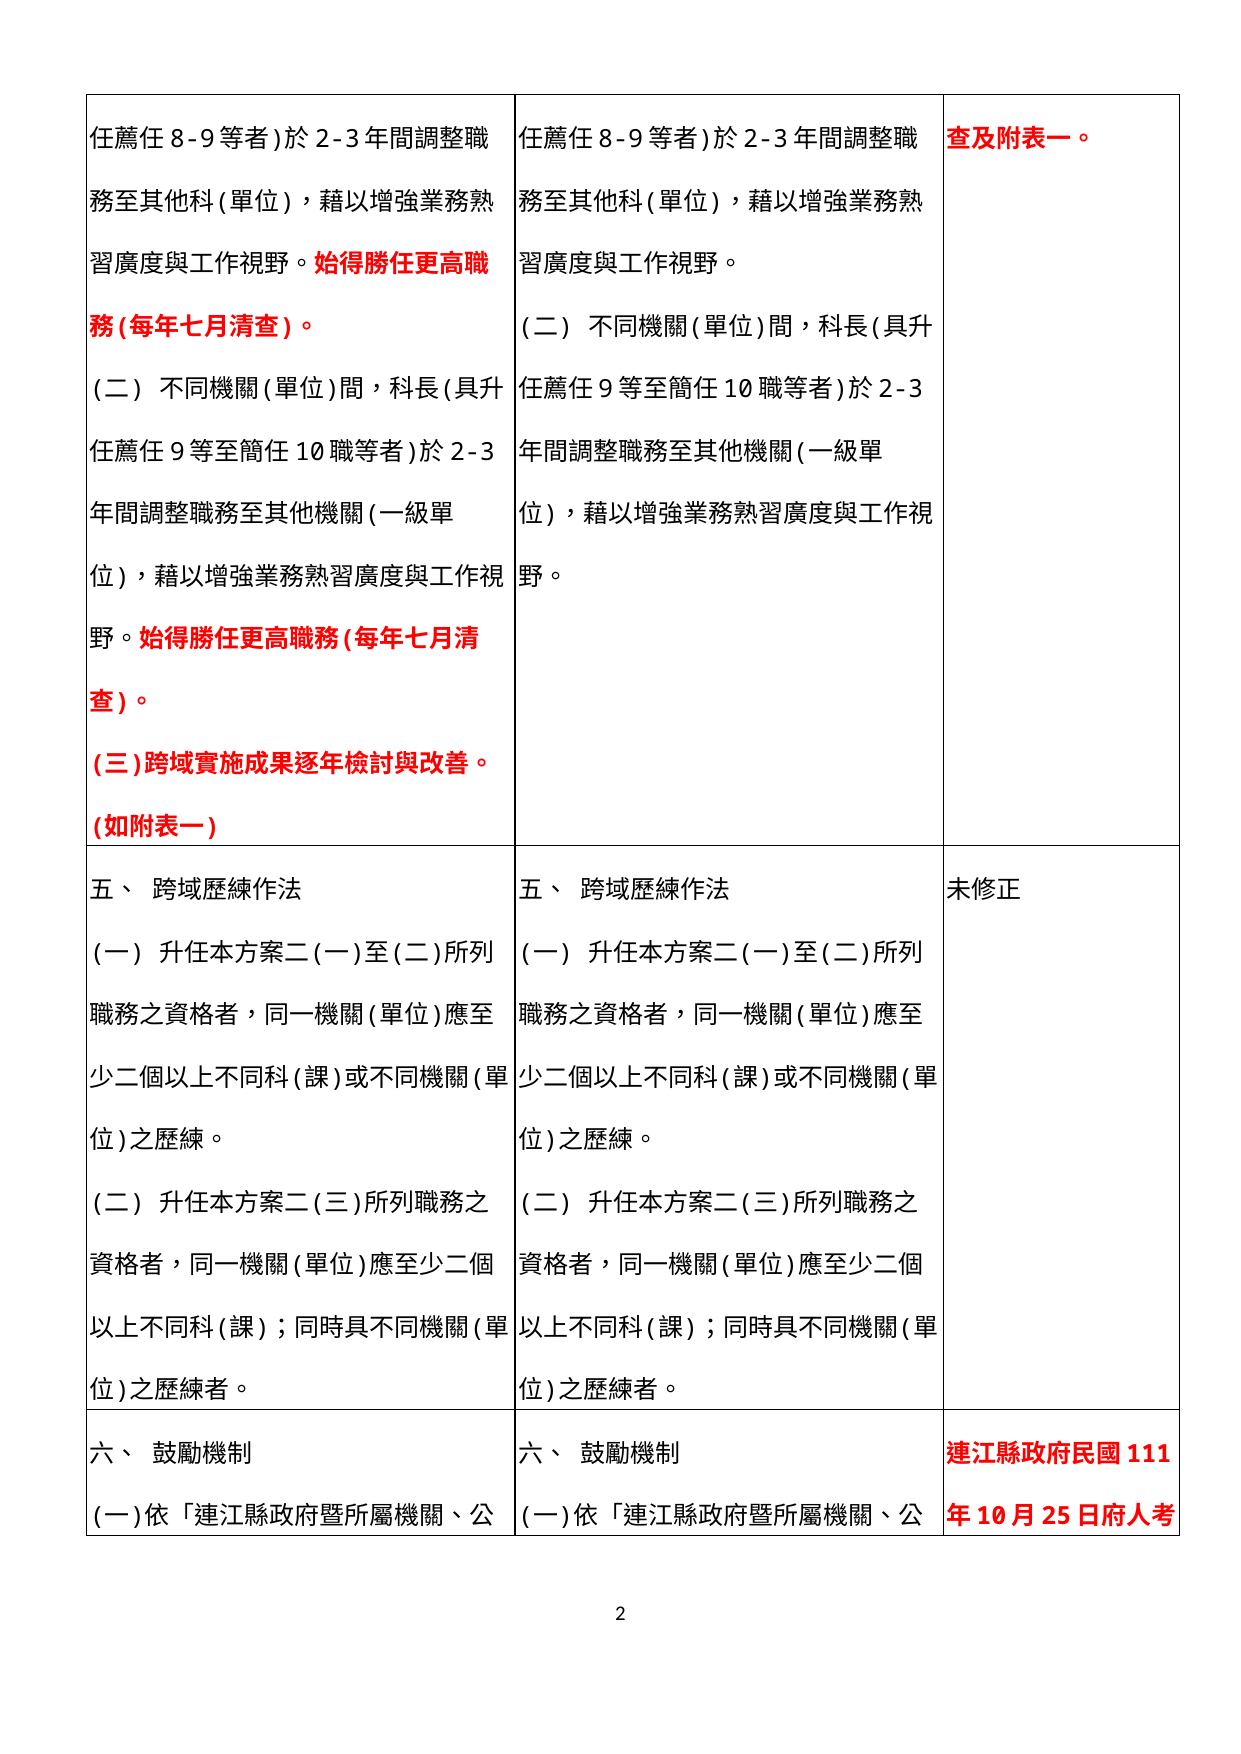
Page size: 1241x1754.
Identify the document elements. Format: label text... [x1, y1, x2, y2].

table_cell 任薦任8-9等者)於2-3年間調整職務至其他科(單位)，藉以增強業務熟習廣度與工作視野。始得勝任更高職務(每年七月清查)。 (二) 不同機關(單位)間，科長(具升任薦任9等至簡任10職等者)於2-3年間調整職務至其他機關(一級單位)，藉以增強業務熟習廣度與工作視野。始得勝任更高職務(每年七月清查)。 (三)跨域實施成果逐年檢討與改善。(如附表一) [87, 95, 514, 845]
table_cell 查及附表一。 [944, 95, 1179, 845]
table_cell 五、 跨域歷練作法 (一) 升任本方案二(一)至(二)所列職務之資格者，同一機關(單位)應至少二個以上不同科(課)或不同機關(單位)之歷練。 (二) 升任本方案二(三)所列職務之資格者，同一機關(單位)應至少二個以上不同科(課)；同時具不同機關(單位)之歷練者。 [87, 846, 514, 1409]
table_cell 未修正 [944, 846, 1179, 1409]
table_cell 任薦任8-9等者)於2-3年間調整職務至其他科(單位)，藉以增強業務熟習廣度與工作視野。 (二) 不同機關(單位)間，科長(具升任薦任9等至簡任10職等者)於2-3年間調整職務至其他機關(一級單位)，藉以增強業務熟習廣度與工作視野。 [516, 95, 943, 845]
table_cell 六、 鼓勵機制 (一)依「連江縣政府暨所屬機關、公 [516, 1410, 943, 1535]
table_cell 六、 鼓勵機制 (一)依「連江縣政府暨所屬機關、公 [87, 1410, 514, 1535]
table_cell 連江縣政府民國111年10月25日府人考 [944, 1410, 1179, 1535]
table_cell 五、 跨域歷練作法 (一) 升任本方案二(一)至(二)所列職務之資格者，同一機關(單位)應至少二個以上不同科(課)或不同機關(單位)之歷練。 (二) 升任本方案二(三)所列職務之資格者，同一機關(單位)應至少二個以上不同科(課)；同時具不同機關(單位)之歷練者。 [516, 846, 943, 1409]
